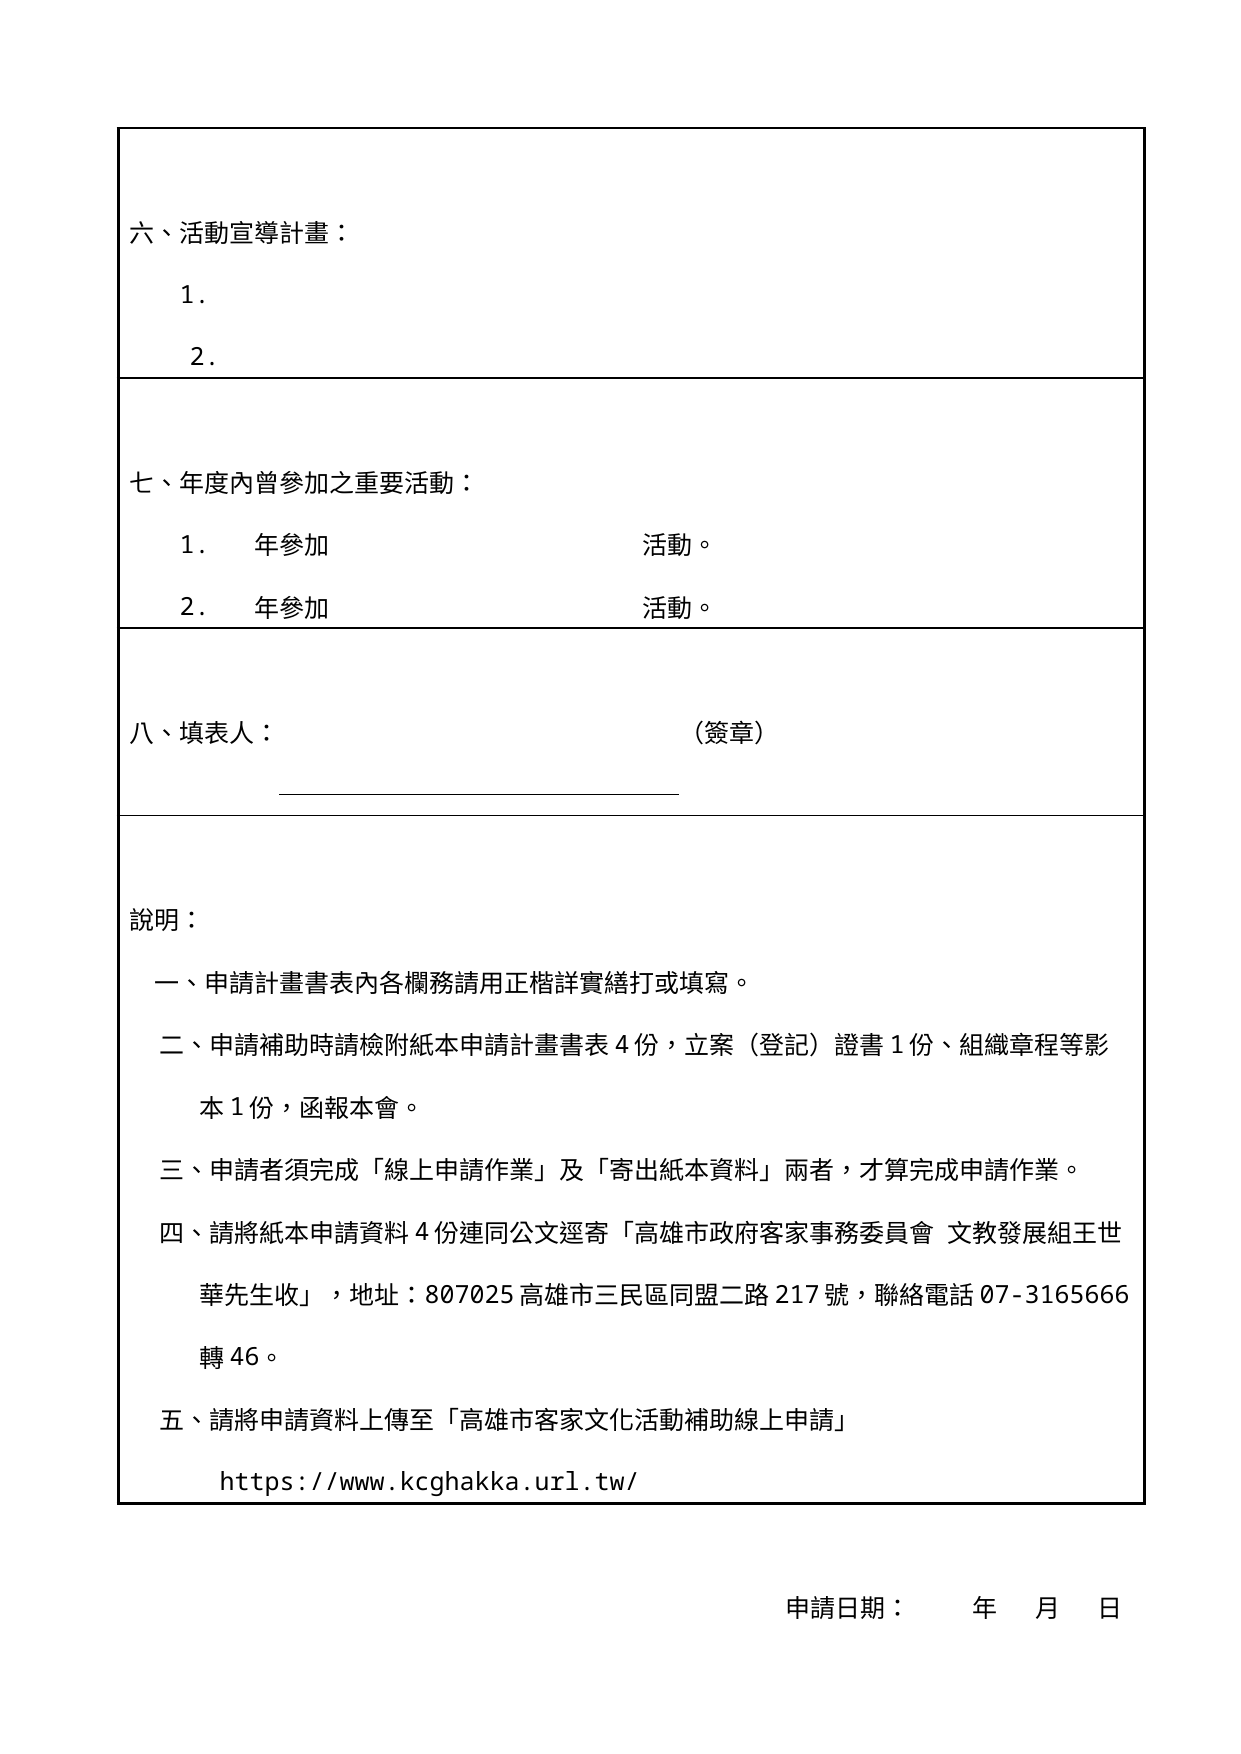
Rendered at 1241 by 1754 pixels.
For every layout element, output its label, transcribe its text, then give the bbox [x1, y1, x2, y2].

table_cell 說明： 一、申請計畫書表內各欄務請用正楷詳實繕打或填寫。 二、申請補助時請檢附紙本申請計畫書表4份，立案（登記）證書1份、組織章程等影本1份，函報本會。 三、申請者須完成「線上申請作業」及「寄出紙本資料」兩者，才算完成申請作業。 四、請將紙本申請資料4份連同公文逕寄「高雄市政府客家事務委員會 文教發展組王世華先生收」，地址：807025高雄市三民區同盟二路217號，聯絡電話07-3165666轉46。 五、請將申請資料上傳至「高雄市客家文化活動補助線上申請」 https://www.kcghakka.url.tw/ [120, 816, 1143, 1502]
text 申請日期： 年 月 日 [118, 1564, 1122, 1627]
table_cell 七、年度內曾參加之重要活動： 1. 年參加 活動。 2. 年參加 活動。 [120, 379, 1143, 627]
table_cell 八、填表人： （簽章） ──────────────── [120, 629, 1143, 814]
table_cell 六、活動宣導計畫： 1. 2. [120, 129, 1143, 377]
